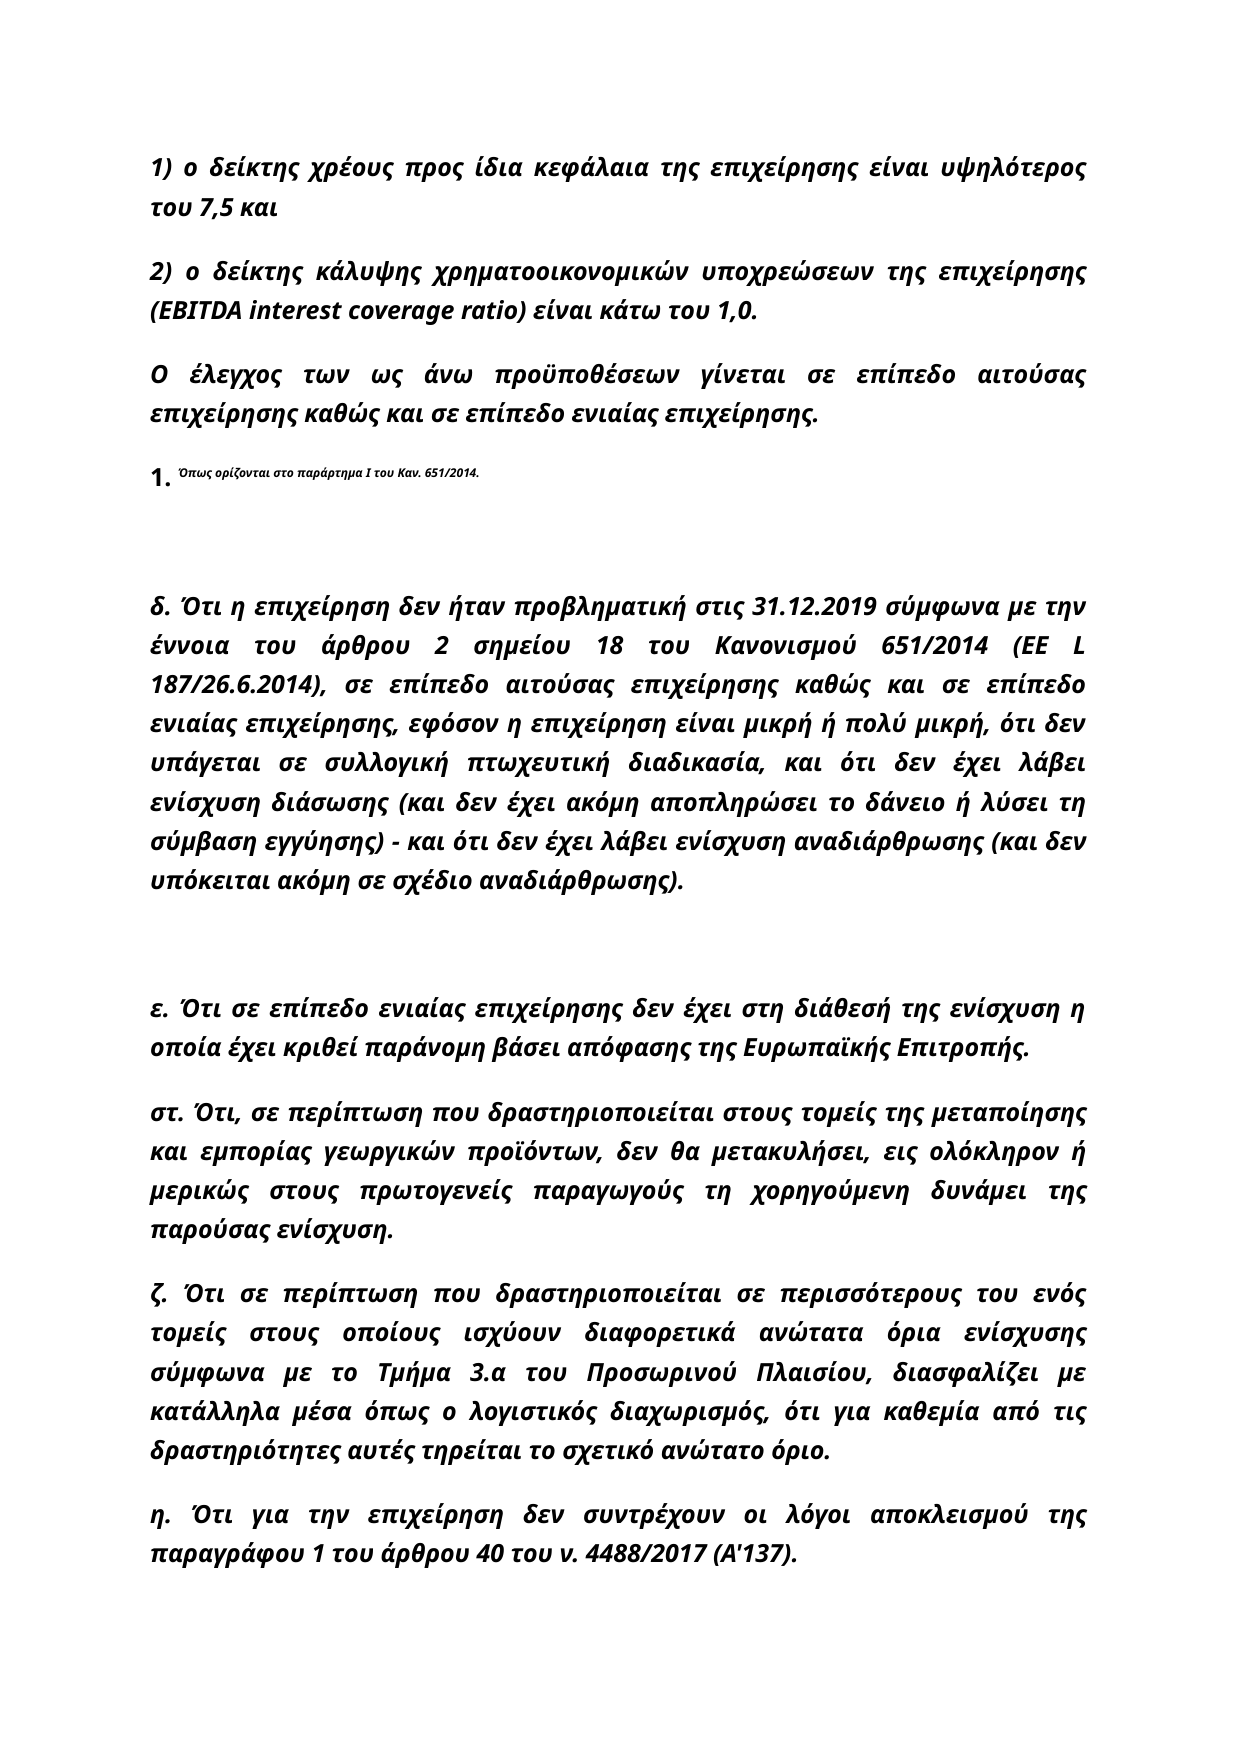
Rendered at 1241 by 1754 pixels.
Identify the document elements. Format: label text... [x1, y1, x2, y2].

text η. Ότι για την επιχείρηση δεν συντρέχουν οι λόγοι αποκλεισμού της παραγράφου 1 του άρθρου 40 του ν. 4488/2017 (Α'137). [150, 1497, 1090, 1570]
text ε. Ότι σε επίπεδο ενιαίας επιχείρησης δεν έχει στη διάθεσή της ενίσχυση η οποία έχει κριθεί παράνομη βάσει απόφασης της Ευρωπαϊκής Επιτροπής. [150, 991, 1090, 1064]
text στ. Ότι, σε περίπτωση που δραστηριοποιείται στους τομείς της μεταποίησης και εμπορίας γεωργικών προϊόντων, δεν θα μετακυλήσει, εις ολόκληρον ή μερικώς στους πρωτογενείς παραγωγούς τη χορηγούμενη δυνάμει της παρούσας ενίσχυση. [150, 1094, 1090, 1246]
text 1. Όπως ορίζονται στο παράρτημα I του Καν. 651/2014. [150, 460, 1090, 494]
text 2) ο δείκτης κάλυψης χρηματοοικονομικών υποχρεώσεων της επιχείρησης (EBITDA interest coverage ratio) είναι κάτω του 1,0. [150, 253, 1090, 327]
text ζ. Ότι σε περίπτωση που δραστηριοποιείται σε περισσότερους του ενός τομείς στους οποίους ισχύουν διαφορετικά ανώτατα όρια ενίσχυσης σύμφωνα με το Τμήμα 3.α του Προσωρινού Πλαισίου, διασφαλίζει με κατάλληλα μέσα όπως ο λογιστικός διαχωρισμός, ότι για καθεμία από τις δραστηριότητες αυτές τηρείται το σχετικό ανώτατο όριο. [150, 1276, 1090, 1467]
text Ο έλεγχος των ως άνω προϋποθέσεων γίνεται σε επίπεδο αιτούσας επιχείρησης καθώς και σε επίπεδο ενιαίας επιχείρησης. [150, 357, 1090, 430]
text 1) ο δείκτης χρέους προς ίδια κεφάλαια της επιχείρησης είναι υψηλότερος του 7,5 και [150, 150, 1090, 223]
text δ. Ότι η επιχείρηση δεν ήταν προβληματική στις 31.12.2019 σύμφωνα με την έννοια του άρθρου 2 σημείου 18 του Κανονισμού 651/2014 (EE L 187/26.6.2014), σε επίπεδο αιτούσας επιχείρησης καθώς και σε επίπεδο ενιαίας επιχείρησης, εφόσον η επιχείρηση είναι μικρή ή πολύ μικρή, ότι δεν υπάγεται σε συλλογική πτωχευτική διαδικασία, και ότι δεν έχει λάβει ενίσχυση διάσωσης (και δεν έχει ακόμη αποπληρώσει το δάνειο ή λύσει τη σύμβαση εγγύησης) - και ότι δεν έχει λάβει ενίσχυση αναδιάρθρωσης (και δεν υπόκειται ακόμη σε σχέδιο αναδιάρθρωσης). [150, 588, 1090, 897]
